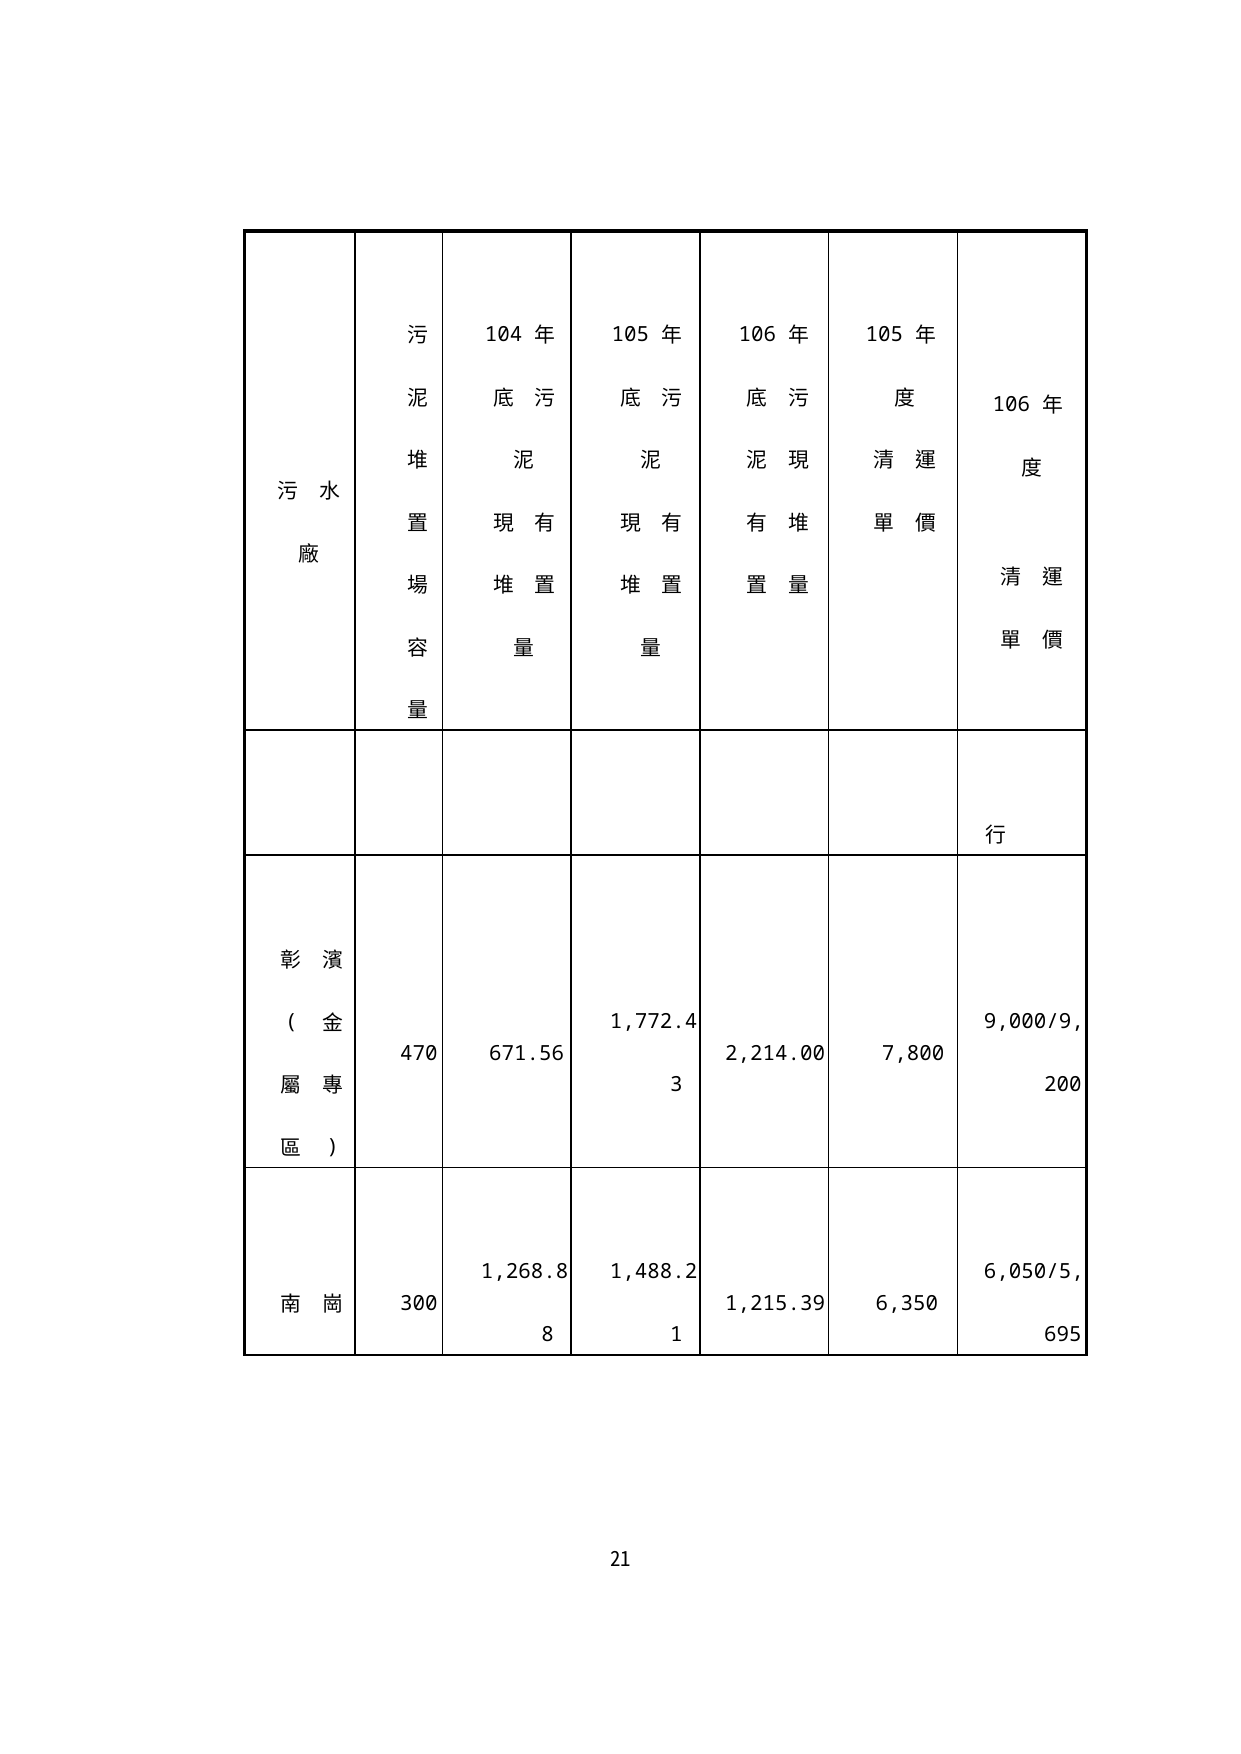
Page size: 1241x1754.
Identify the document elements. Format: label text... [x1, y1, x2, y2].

table_cell [701, 731, 828, 854]
table_header 105年底污泥 現有堆置量 [572, 233, 699, 729]
table_header 104年底污泥 現有堆置量 [443, 233, 570, 729]
table_cell 1,488.21 [572, 1168, 699, 1354]
table_header 污泥堆置場容量 [356, 233, 442, 729]
table_cell 彰濱 (金屬專區) [246, 856, 354, 1167]
table_cell 300 [356, 1168, 442, 1354]
table_cell [443, 731, 570, 854]
table_cell 1,772.43 [572, 856, 699, 1167]
table_cell 2,214.00 [701, 856, 828, 1167]
table_cell [356, 731, 442, 854]
table_cell 行 [958, 731, 1085, 854]
table_cell 9,000/9,200 [958, 856, 1085, 1167]
table_cell [246, 731, 354, 854]
table_cell 7,800 [829, 856, 957, 1167]
table_cell 6,350 [829, 1168, 957, 1354]
table_cell [829, 731, 957, 854]
table_cell 470 [356, 856, 442, 1167]
table_cell 1,268.88 [443, 1168, 570, 1354]
table_cell 1,215.39 [701, 1168, 828, 1354]
table_header 106年度 清運單價 [958, 233, 1085, 729]
table_header 105年度 清運單價 [829, 233, 957, 729]
table_cell 671.56 [443, 856, 570, 1167]
table_cell [572, 731, 699, 854]
table_header 污水廠 [246, 233, 354, 729]
table_cell 6,050/5,695 [958, 1168, 1085, 1354]
table_header 106年底污泥現有堆置量 [701, 233, 828, 729]
table_cell 南崗 [246, 1168, 354, 1354]
